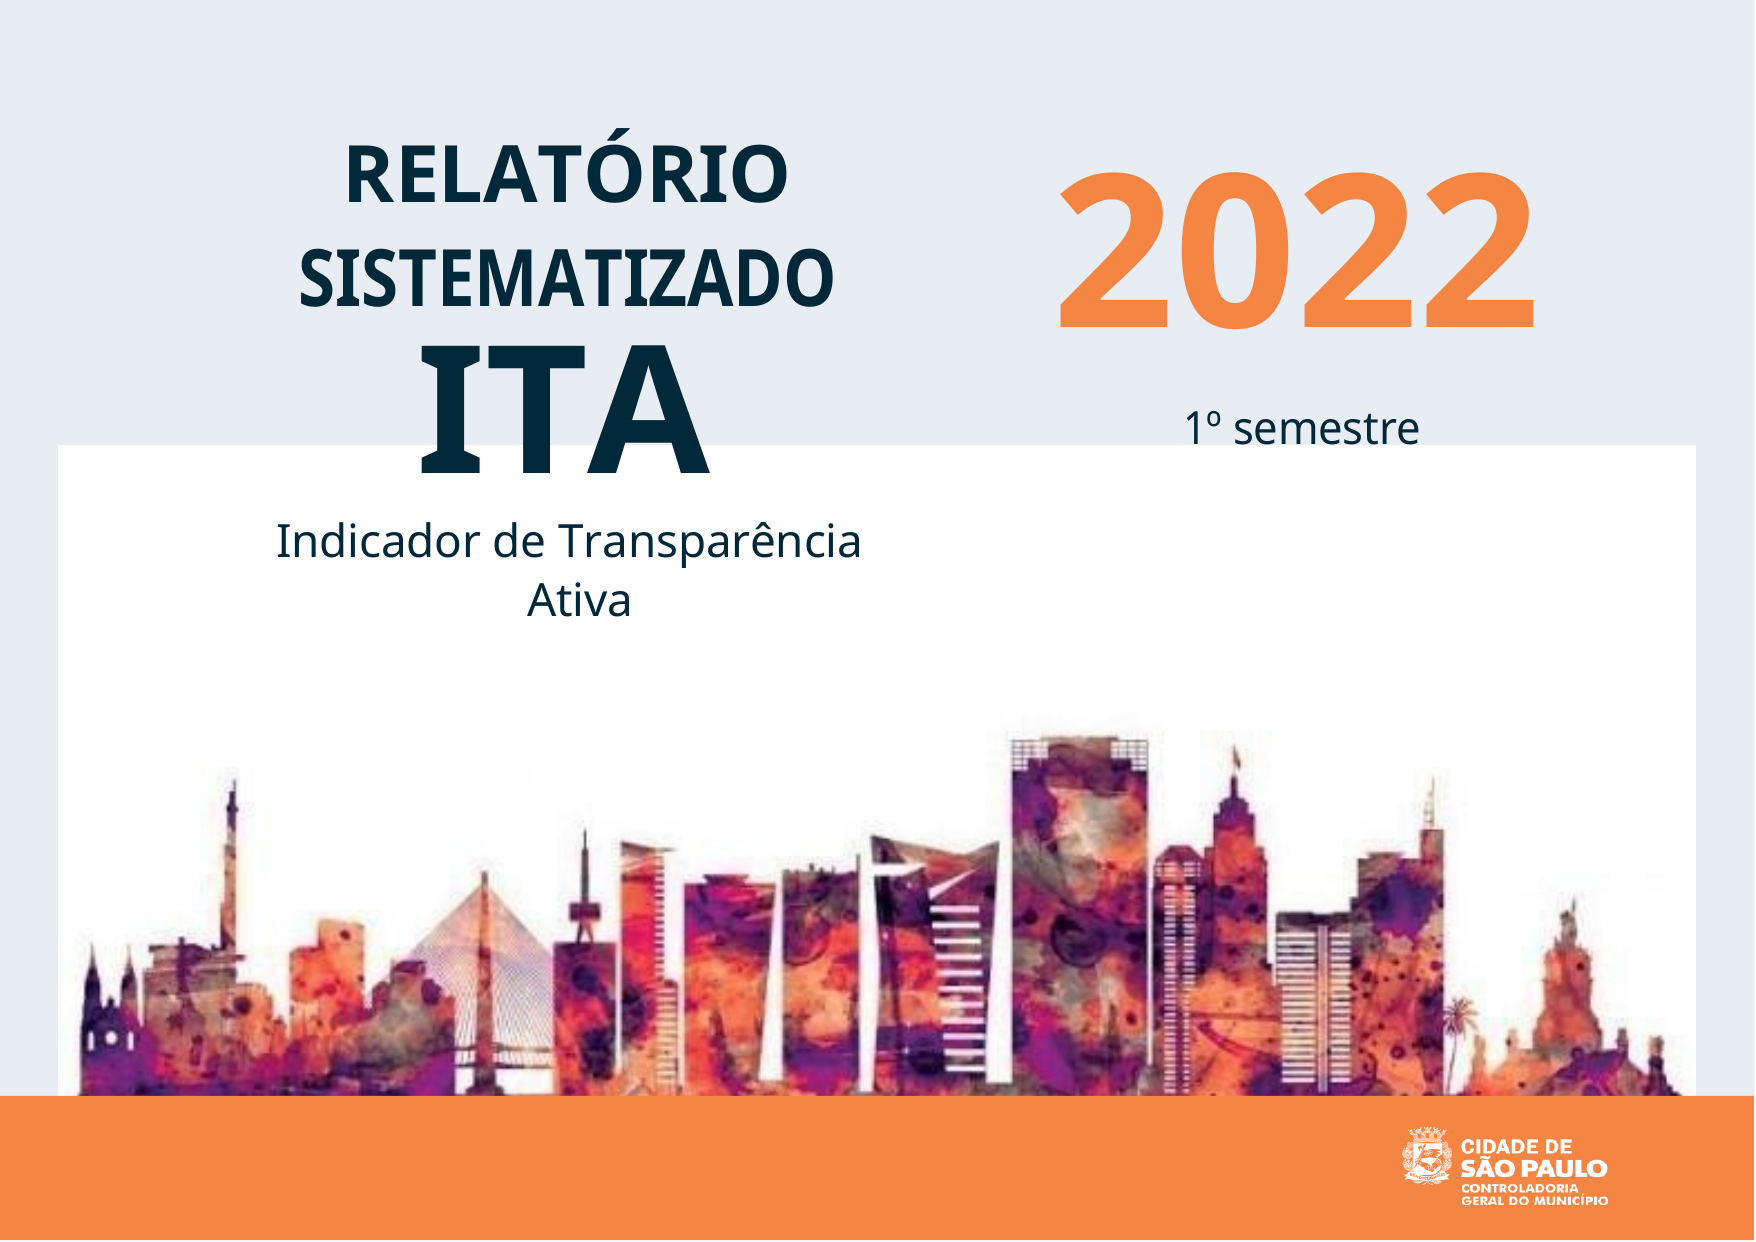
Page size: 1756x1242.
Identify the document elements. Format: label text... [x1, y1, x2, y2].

table_cell 30° [632, 365, 665, 420]
table_cell Agência Reguladora de Serviços Públicos do Município de São Paulo6 [923, 99, 1670, 390]
table_cell SP REGULA [923, 395, 1681, 445]
table_cell 30° [224, 329, 903, 445]
